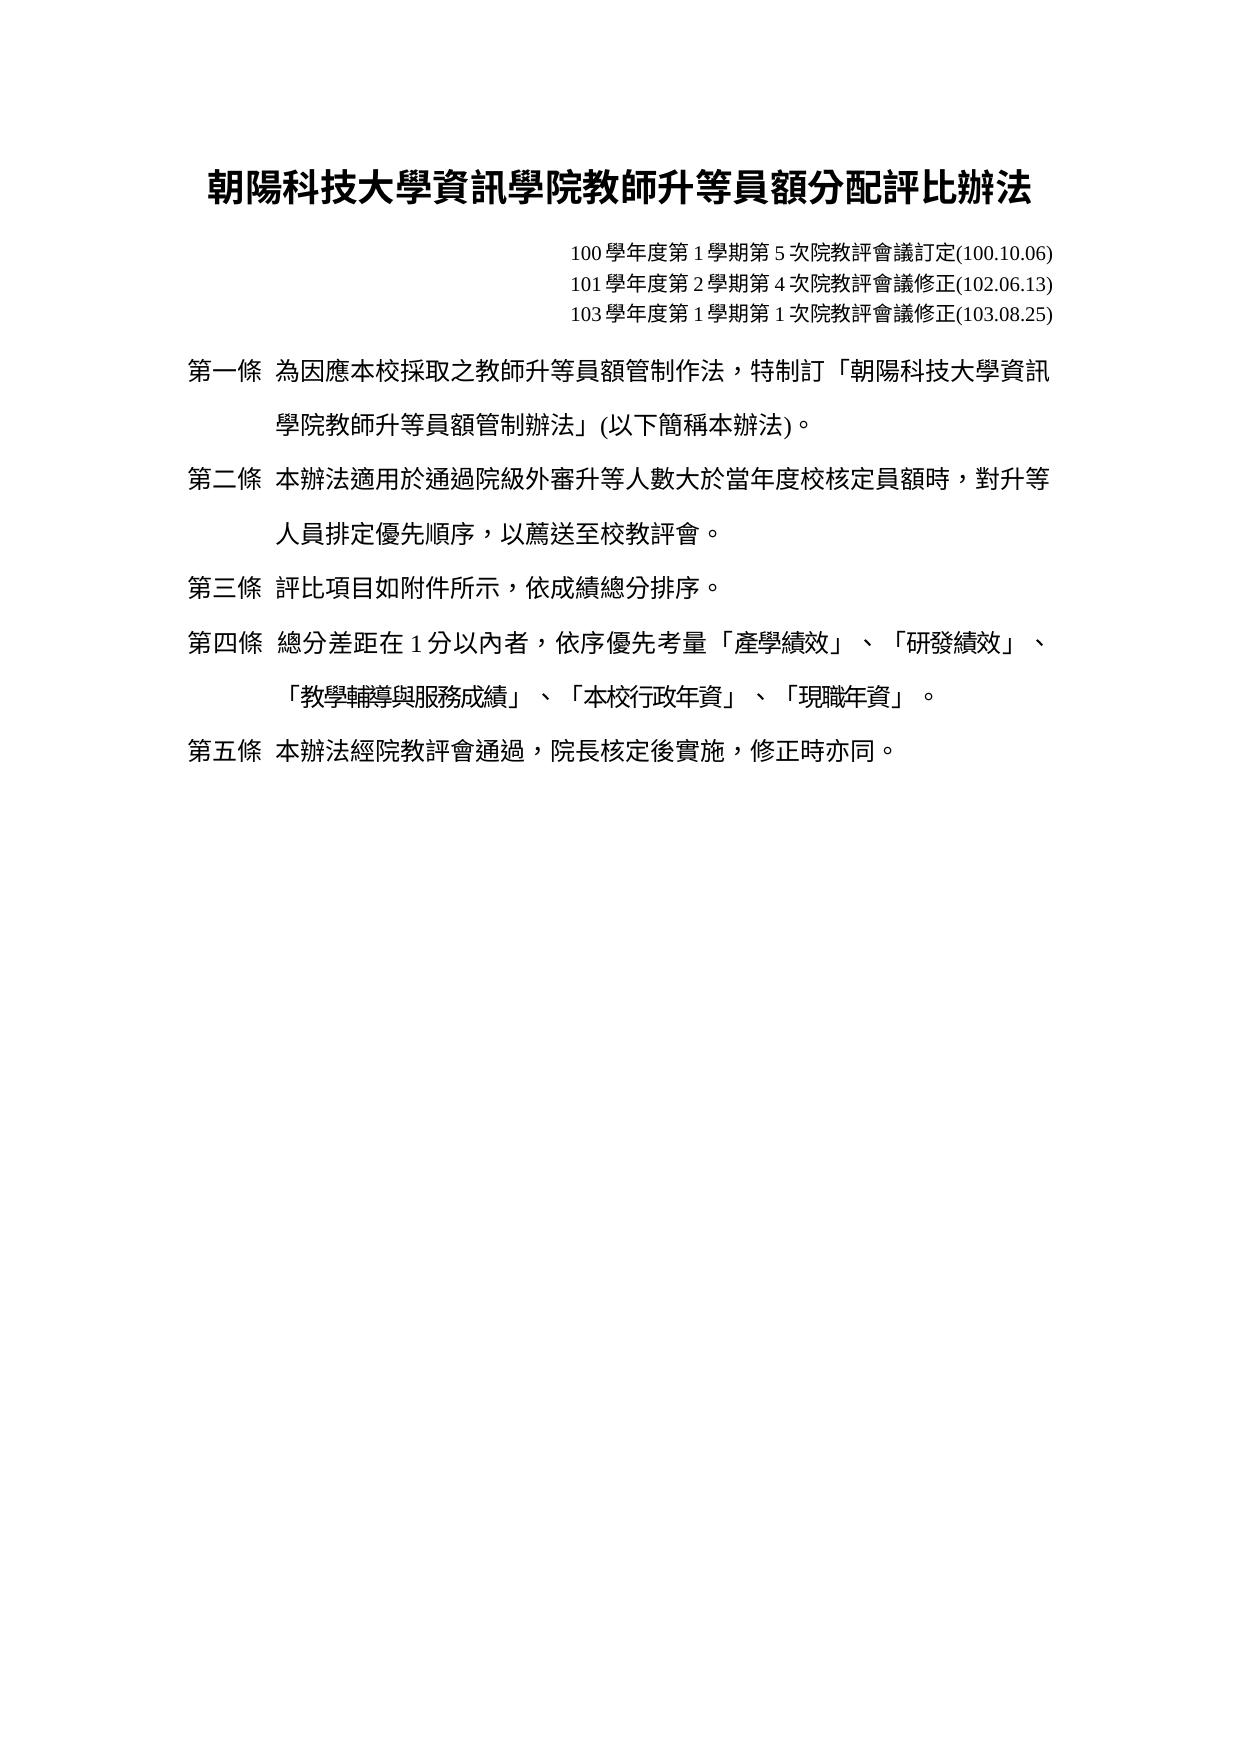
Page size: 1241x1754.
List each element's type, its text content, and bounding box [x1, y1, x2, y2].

text 100學年度第1學期第5次院教評會議訂定(100.10.06) [187, 237, 1053, 267]
text 101學年度第2學期第4次院教評會議修正(102.06.13) [187, 267, 1053, 297]
text 103學年度第1學期第1次院教評會議修正(103.08.25) [187, 297, 1053, 327]
text 第一條 為因應本校採取之教師升等員額管制作法，特制訂「朝陽科技大學資訊學院教師升等員額管制辦法」(以下簡稱本辦法)。 [187, 351, 1053, 442]
text 第四條 總分差距在1分以內者，依序優先考量「產學績效」、「研發績效」、「教學輔導與服務成績」、「本校行政年資」、「現職年資」。 [187, 623, 1053, 714]
text 第五條 本辦法經院教評會通過，院長核定後實施，修正時亦同。 [187, 732, 1053, 768]
text 第二條 本辦法適用於通過院級外審升等人數大於當年度校核定員額時，對升等人員排定優先順序，以薦送至校教評會。 [187, 460, 1053, 551]
text 第三條 評比項目如附件所示，依成績總分排序。 [187, 569, 1053, 605]
text 朝陽科技大學資訊學院教師升等員額分配評比辦法 [187, 158, 1053, 212]
